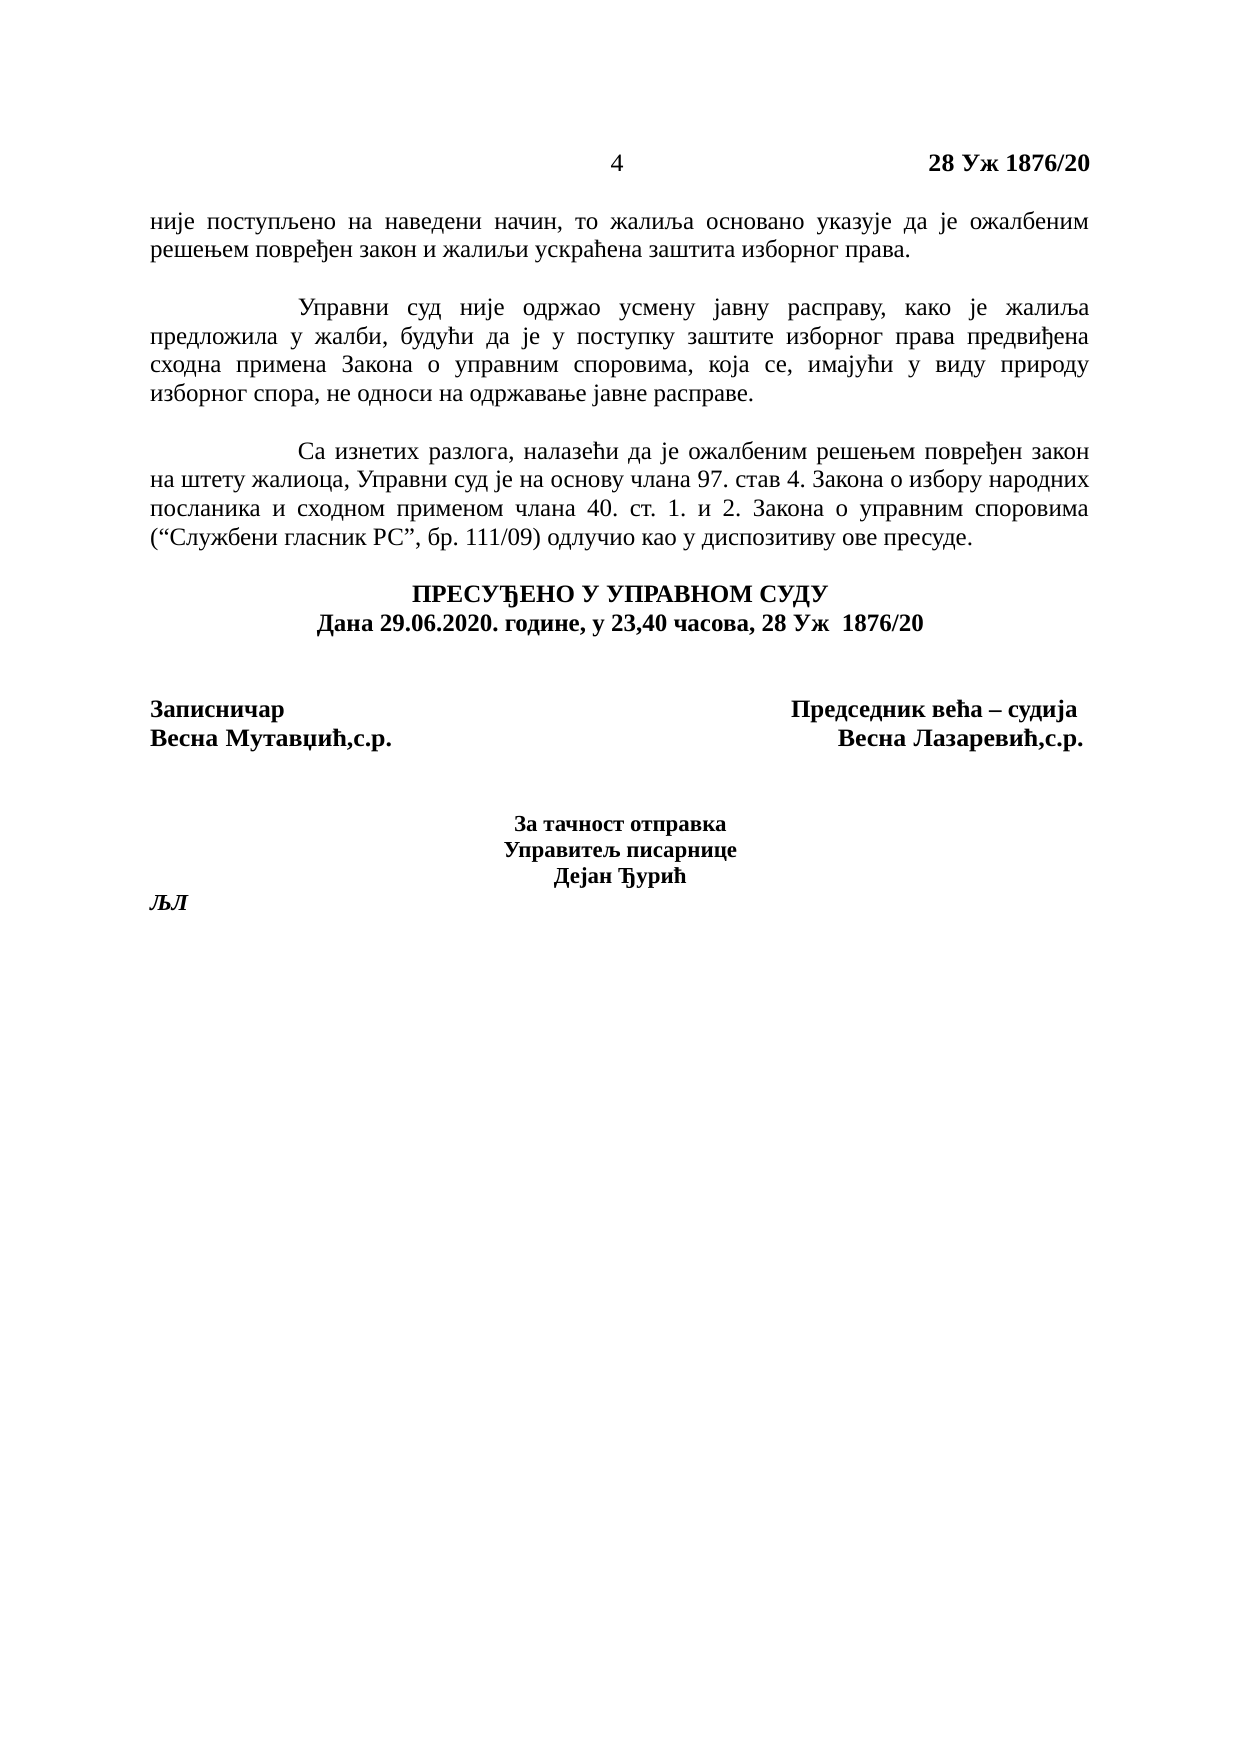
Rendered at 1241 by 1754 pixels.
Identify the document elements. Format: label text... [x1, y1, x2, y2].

text ЉЛ [150, 889, 1090, 915]
text није поступљено на наведени начин, то жалиља основано указује да је ожалбеним решењем повређен закон и жалиљи ускраћена заштита изборног права. [150, 206, 1090, 263]
text Са изнетих разлога, налазећи да је ожалбеним решењем повређен закон на штету жалиоца, Управни суд је на основу члана 97. став 4. Закона о избору народних посланика и сходном применом члана 40. ст. 1. и 2. Закона о управним споровима (“Службени гласник РС”, бр. 111/09) одлучио као у диспозитиву ове пресуде. [150, 436, 1090, 551]
text Управитељ писарнице [150, 836, 1090, 862]
text Управни суд није одржао усмену јавну расправу, како је жалиља предложила у жалби, будући да је у поступку заштите изборног права предвиђена сходна примена Закона о управним споровима, која се, имајући у виду природу изборног спора, не односи на одржавање јавне расправе. [150, 292, 1090, 407]
text За тачност отправка [150, 809, 1090, 836]
text Записничар Председник већа – судија [150, 694, 1090, 723]
text Весна Мутавџић,с.р. Весна Лазаревић,с.р. [150, 723, 1090, 781]
text Дејан Ђурић [150, 862, 1090, 889]
text Дана 29.06.2020. године, у 23,40 часова, 28 Уж 1876/20 [150, 608, 1090, 637]
text ПРЕСУЂЕНО У УПРАВНОМ СУДУ [150, 579, 1090, 608]
